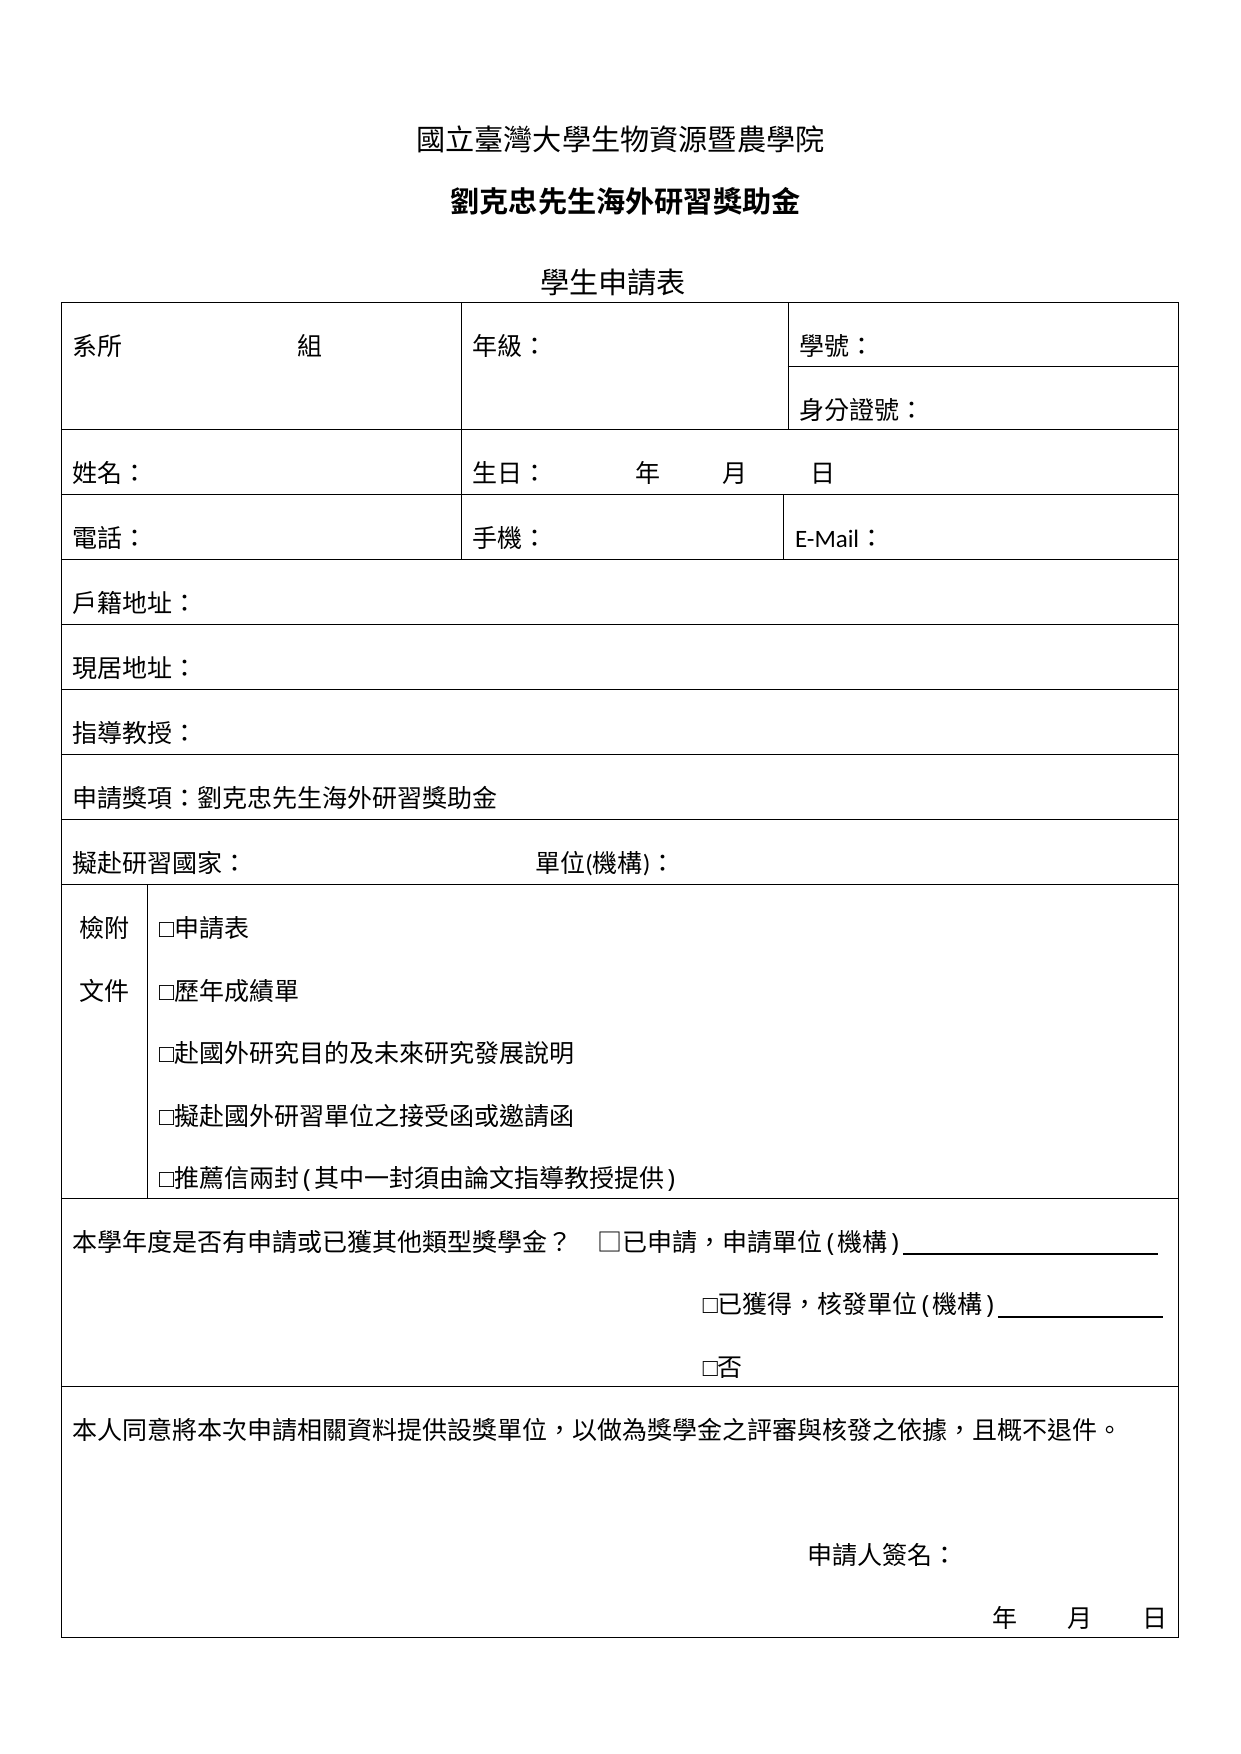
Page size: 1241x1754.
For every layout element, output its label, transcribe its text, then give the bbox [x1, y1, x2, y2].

text 學生申請表 [89, 239, 1152, 302]
table_cell 本人同意將本次申請相關資料提供設獎單位，以做為獎學金之評審與核發之依據，且概不退件。 申請人簽名： 年 月 日 [62, 1387, 1178, 1637]
table_header 年級： [462, 303, 788, 429]
table_header 學號： [789, 303, 1178, 366]
table_cell 檢附文件 [62, 885, 147, 1198]
table_cell 手機： [462, 495, 783, 559]
table_cell 申請獎項：劉克忠先生海外研習獎助金 [62, 755, 1178, 819]
table_cell 身分證號： [789, 367, 1178, 429]
table_cell 姓名： [62, 430, 461, 494]
table_cell 生日： 年 月 日 [462, 430, 1178, 494]
table_cell 指導教授： [62, 690, 1178, 754]
table_header 系所 組 [62, 303, 461, 429]
table_cell E-Mail： [784, 495, 1178, 559]
table_cell 本學年度是否有申請或已獲其他類型獎學金？ □已申請，申請單位(機構) □已獲得，核發單位(機構) □否 [62, 1199, 1178, 1386]
table_cell 電話： [62, 495, 461, 559]
table_cell 擬赴研習國家： 單位(機構)： [62, 820, 1178, 884]
table_cell 戶籍地址： [62, 560, 1178, 624]
table_cell 現居地址： [62, 625, 1178, 689]
table_cell □申請表 □歷年成績單 □赴國外研究目的及未來研究發展說明 □擬赴國外研習單位之接受函或邀請函 □推薦信兩封(其中一封須由論文指導教授提供) [148, 885, 1178, 1198]
text 國立臺灣大學生物資源暨農學院 劉克忠先生海外研習獎助金 [89, 96, 1152, 221]
